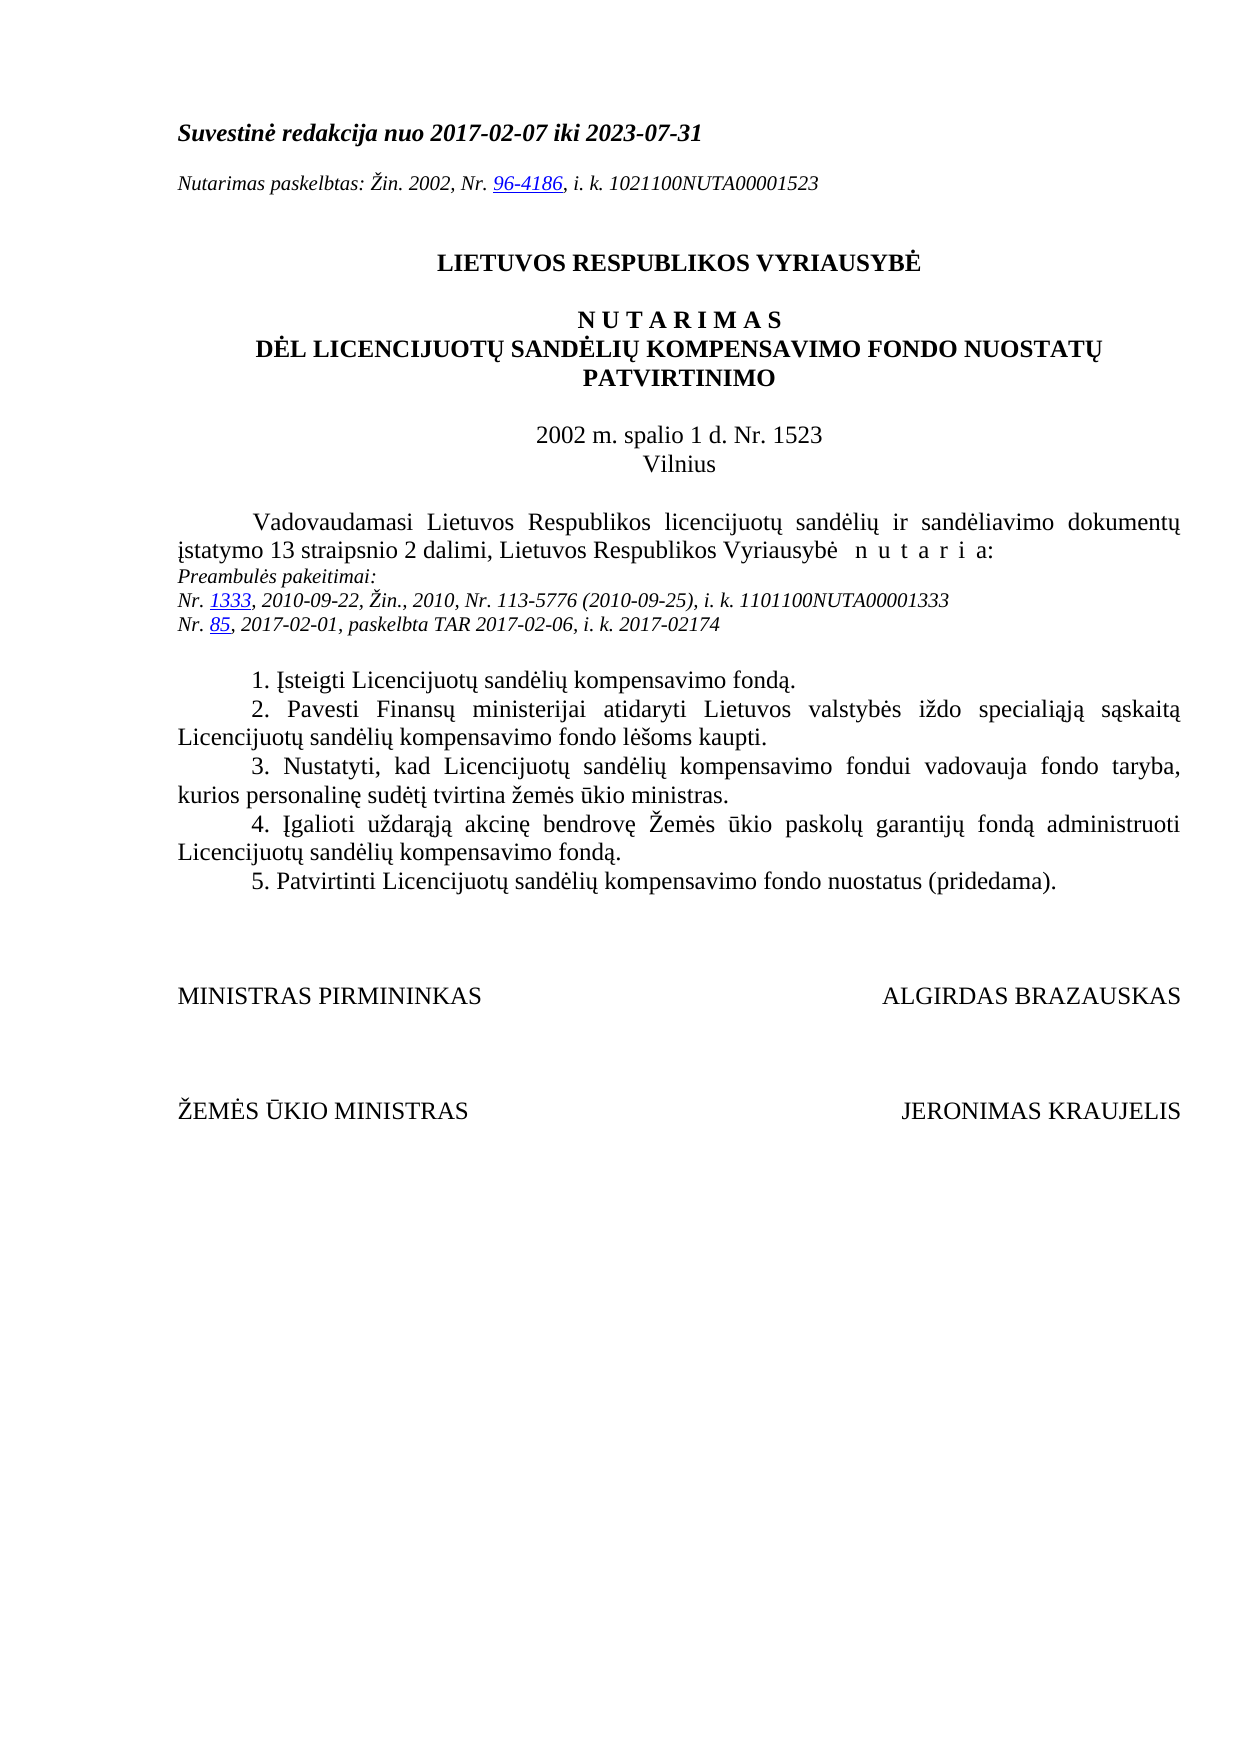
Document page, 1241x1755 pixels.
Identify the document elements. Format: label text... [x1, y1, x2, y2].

text LIETUVOS RESPUBLIKOS VYRIAUSYBĖ [177, 248, 1181, 277]
text N U T A R I M A S [177, 305, 1181, 334]
text 2002 m. spalio 1 d. Nr. 1523 [177, 420, 1181, 449]
text Vilnius [177, 449, 1181, 478]
text 2. Pavesti Finansų ministerijai atidaryti Lietuvos valstybės iždo specialiąją sąskaitą Licencijuotų sandėlių kompensavimo fondo lėšoms kaupti. [177, 694, 1181, 751]
text Vadovaudamasi Lietuvos Respublikos licencijuotų sandėlių ir sandėliavimo dokumentų įstatymo 13 straipsnio 2 dalimi, Lietuvos Respublikos Vyriausybė nutaria: [177, 507, 1181, 564]
text Nr. 1333, 2010-09-22, Žin., 2010, Nr. 113-5776 (2010-09-25), i. k. 1101100NUTA00001333 [177, 588, 1181, 612]
text 1. Įsteigti Licencijuotų sandėlių kompensavimo fondą. [177, 665, 1181, 694]
text ŽEMĖS ŪKIO MINISTRAS JERONIMAS KRAUJELIS [177, 1096, 1181, 1125]
text Nutarimas paskelbtas: Žin. 2002, Nr. 96-4186, i. k. 1021100NUTA00001523 [177, 171, 1181, 195]
text 4. Įgalioti uždarąją akcinę bendrovę Žemės ūkio paskolų garantijų fondą administruoti Licencijuotų sandėlių kompensavimo fondą. [177, 809, 1181, 866]
text Suvestinė redakcija nuo 2017-02-07 iki 2023-07-31 [177, 118, 1181, 147]
text DĖL LICENCIJUOTŲ SANDĖLIŲ KOMPENSAVIMO FONDO NUOSTATŲ PATVIRTINIMO [177, 334, 1181, 392]
text MINISTRAS PIRMININKAS ALGIRDAS BRAZAUSKAS [177, 981, 1181, 1010]
text Nr. 85, 2017-02-01, paskelbta TAR 2017-02-06, i. k. 2017-02174 [177, 612, 1181, 636]
text 3. Nustatyti, kad Licencijuotų sandėlių kompensavimo fondui vadovauja fondo taryba, kurios personalinę sudėtį tvirtina žemės ūkio ministras. [177, 751, 1181, 809]
text Preambulės pakeitimai: [177, 564, 1181, 588]
text 5. Patvirtinti Licencijuotų sandėlių kompensavimo fondo nuostatus (pridedama). [177, 866, 1181, 895]
